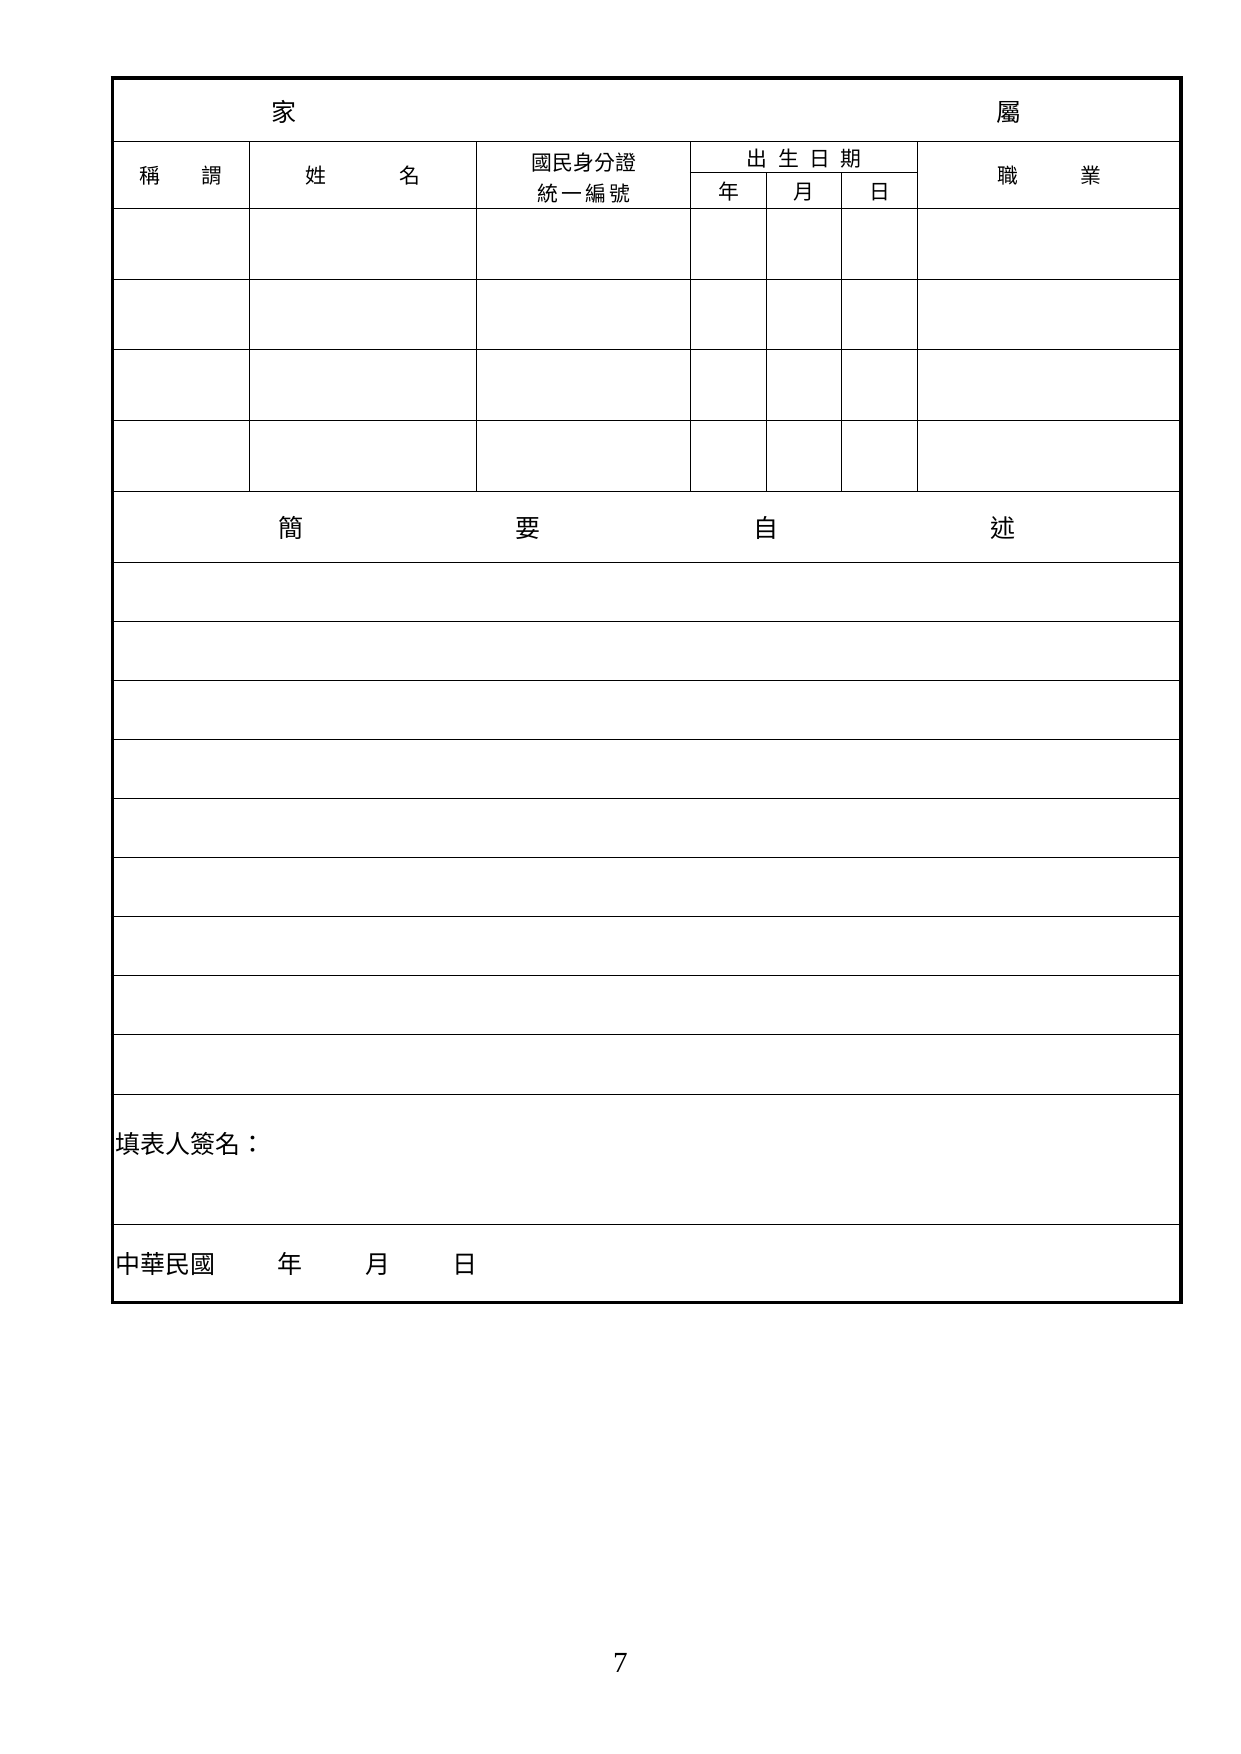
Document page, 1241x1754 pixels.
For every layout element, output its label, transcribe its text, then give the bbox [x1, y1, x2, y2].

table_header 家 屬 [114, 80, 1179, 141]
table_cell [767, 280, 841, 349]
table_cell [114, 563, 1179, 621]
table_cell [250, 209, 476, 278]
table_cell [918, 280, 1179, 349]
table_cell 填表人簽名： [114, 1095, 1179, 1224]
table_cell [691, 209, 766, 278]
table_cell [114, 280, 249, 349]
table_cell [918, 350, 1179, 420]
table_cell [114, 917, 1179, 975]
table_cell [114, 421, 249, 491]
table_cell 月 [767, 173, 841, 208]
table_cell [918, 421, 1179, 491]
table_cell 簡 要 自 述 [114, 492, 1179, 562]
table_cell [114, 622, 1179, 680]
table_cell [842, 280, 917, 349]
table_cell [114, 350, 249, 420]
table_cell [114, 681, 1179, 739]
table_cell [250, 421, 476, 491]
table_cell 姓 名 [250, 142, 476, 208]
table_cell [767, 209, 841, 278]
table_cell [114, 858, 1179, 916]
table_cell 日 [842, 173, 917, 208]
table_cell 國民身分證 統一編號 [477, 142, 690, 208]
table_cell [477, 280, 690, 349]
table_cell [918, 209, 1179, 278]
table_cell [767, 350, 841, 420]
table_cell [114, 740, 1179, 798]
table_cell [842, 421, 917, 491]
table_cell [114, 1035, 1179, 1093]
table_cell [477, 350, 690, 420]
table_cell 年 [691, 173, 766, 208]
table_cell [477, 209, 690, 278]
table_cell [114, 209, 249, 278]
table_cell [691, 421, 766, 491]
table_cell [842, 350, 917, 420]
table_cell 職 業 [918, 142, 1179, 208]
table_cell [691, 280, 766, 349]
table_cell 中華民國 年 月 日 [114, 1225, 1179, 1301]
table_cell [250, 280, 476, 349]
table_cell [767, 421, 841, 491]
table_cell [114, 799, 1179, 857]
table_cell [114, 976, 1179, 1034]
table_cell 出 生 日 期 [691, 142, 917, 172]
table_cell 稱 謂 [114, 142, 249, 208]
table_cell [691, 350, 766, 420]
table_cell [250, 350, 476, 420]
table_cell [477, 421, 690, 491]
table_cell [842, 209, 917, 278]
